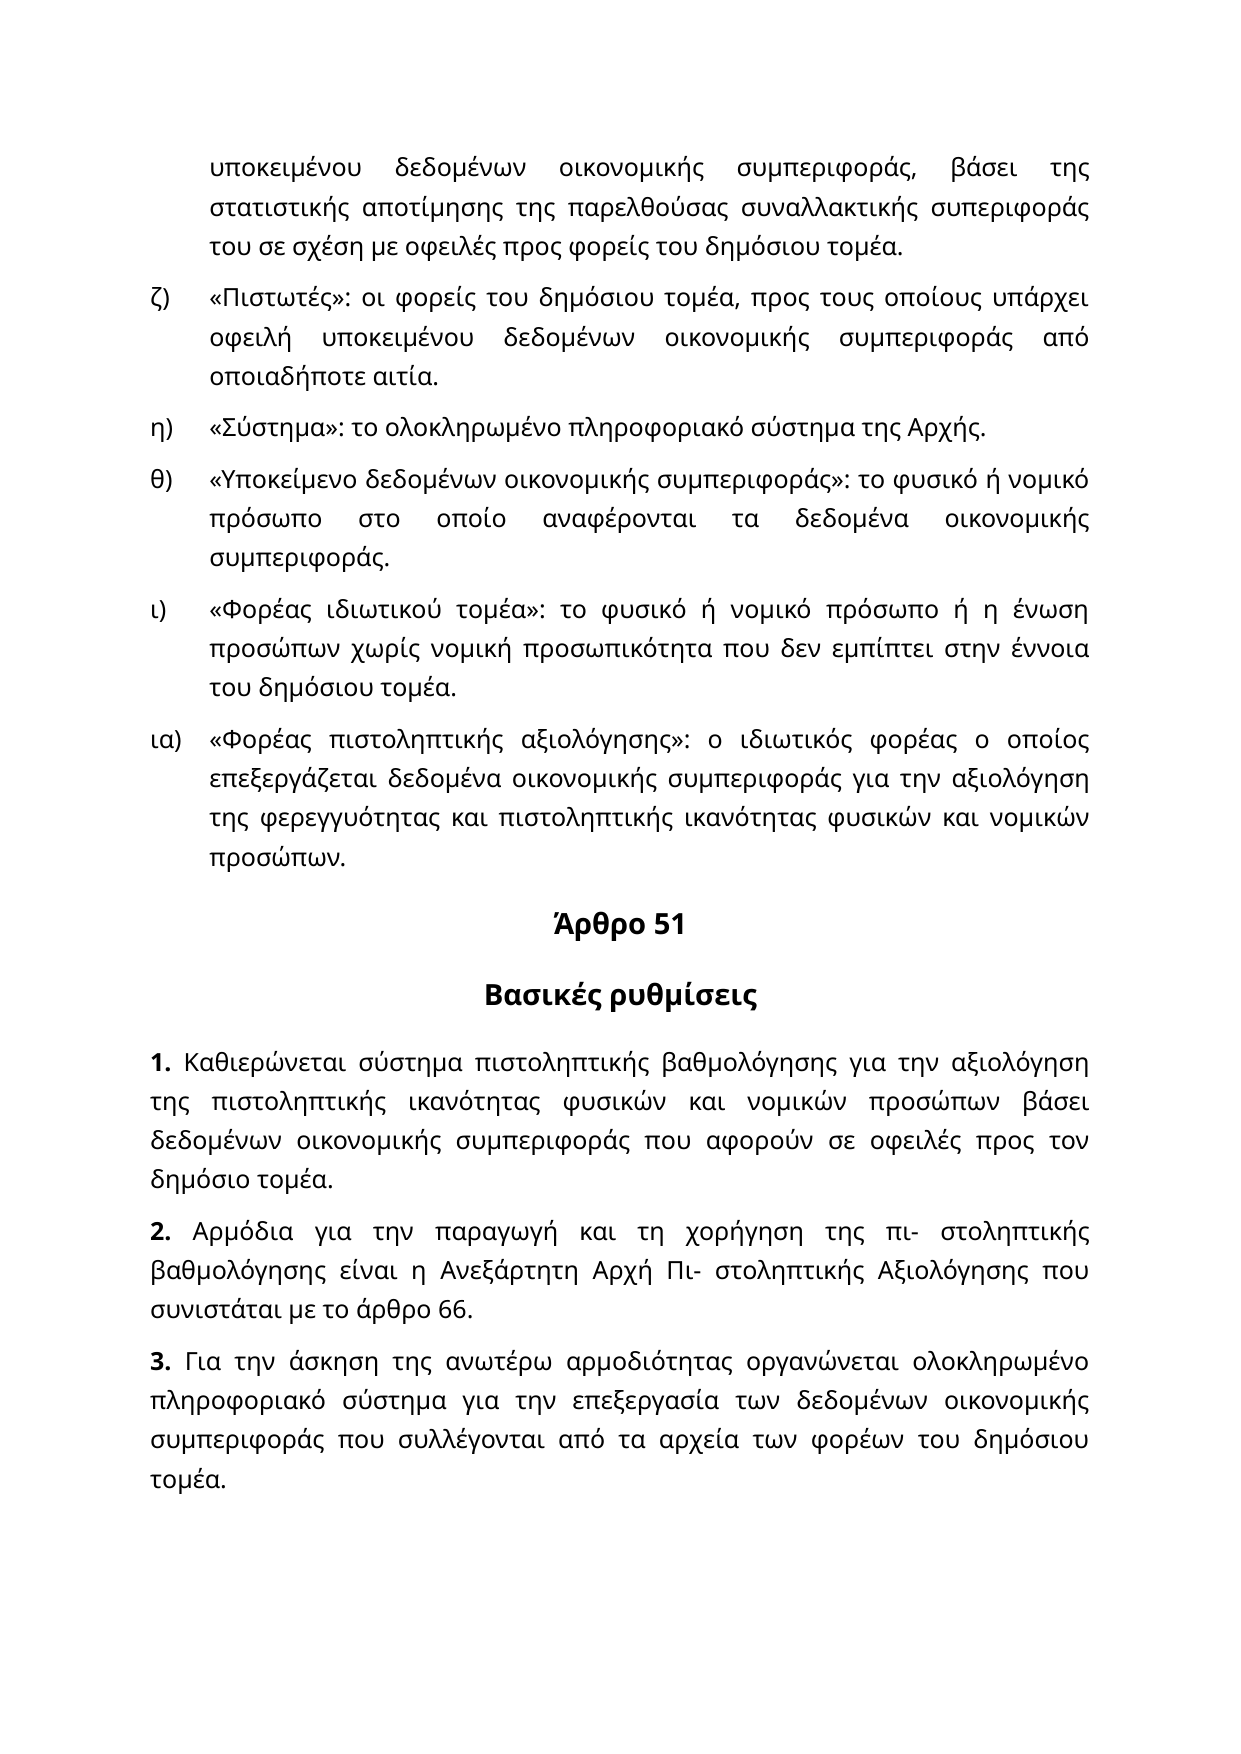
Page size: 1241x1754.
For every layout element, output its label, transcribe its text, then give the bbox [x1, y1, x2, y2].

list ι) «Φορέας ιδιωτικού τομέα»: το φυσικό ή νομικό πρόσωπο ή η ένωση προσώπων χωρίς νομική προσωπικότητα που δεν εμπίπτει στην έννοια του δημόσιου τομέα. [150, 592, 1090, 704]
list ζ) «Πιστωτές»: οι φορείς του δημόσιου τομέα, προς τους οποίους υπάρχει οφειλή υποκειμένου δεδομένων οικονομικής συμπεριφοράς από οποιαδήποτε αιτία. [150, 280, 1090, 392]
list θ) «Υποκείμενο δεδομένων οικονομικής συμπεριφοράς»: το φυσικό ή νομικό πρόσωπο στο οποίο αναφέρονται τα δεδομένα οικονομικής συμπεριφοράς. [150, 462, 1090, 574]
subtitle Άρθρο 51 [150, 903, 1090, 943]
list υποκειμένου δεδομένων οικονομικής συμπεριφοράς, βάσει της στατιστικής αποτίμησης της παρελθούσας συναλλακτικής συπεριφοράς του σε σχέση με οφειλές προς φορείς του δημόσιου τομέα. [150, 150, 1090, 262]
list η) «Σύστημα»: το ολοκληρωμένο πληροφοριακό σύστημα της Αρχής. [150, 410, 1090, 444]
text 1. Καθιερώνεται σύστημα πιστοληπτικής βαθμολόγησης για την αξιολόγηση της πιστοληπτικής ικανότητας φυσικών και νομικών προσώπων βάσει δεδομένων οικονομικής συμπεριφοράς που αφορούν σε οφειλές προς τον δημόσιο τομέα. [150, 1044, 1090, 1196]
text 2. Αρμόδια για την παραγωγή και τη χορήγηση της πι- στοληπτικής βαθμολόγησης είναι η Ανεξάρτητη Αρχή Πι- στοληπτικής Αξιολόγησης που συνιστάται με το άρθρο 66. [150, 1214, 1090, 1326]
subtitle Βασικές ρυθμίσεις [150, 974, 1090, 1014]
text 3. Για την άσκηση της ανωτέρω αρμοδιότητας οργανώνεται ολοκληρωμένο πληροφοριακό σύστημα για την επεξεργασία των δεδομένων οικονομικής συμπεριφοράς που συλλέγονται από τα αρχεία των φορέων του δημόσιου τομέα. [150, 1344, 1090, 1495]
list ια) «Φορέας πιστοληπτικής αξιολόγησης»: ο ιδιωτικός φορέας ο οποίος επεξεργάζεται δεδομένα οικονομικής συμπεριφοράς για την αξιολόγηση της φερεγγυότητας και πιστοληπτικής ικανότητας φυσικών και νομικών προσώπων. [150, 722, 1090, 873]
